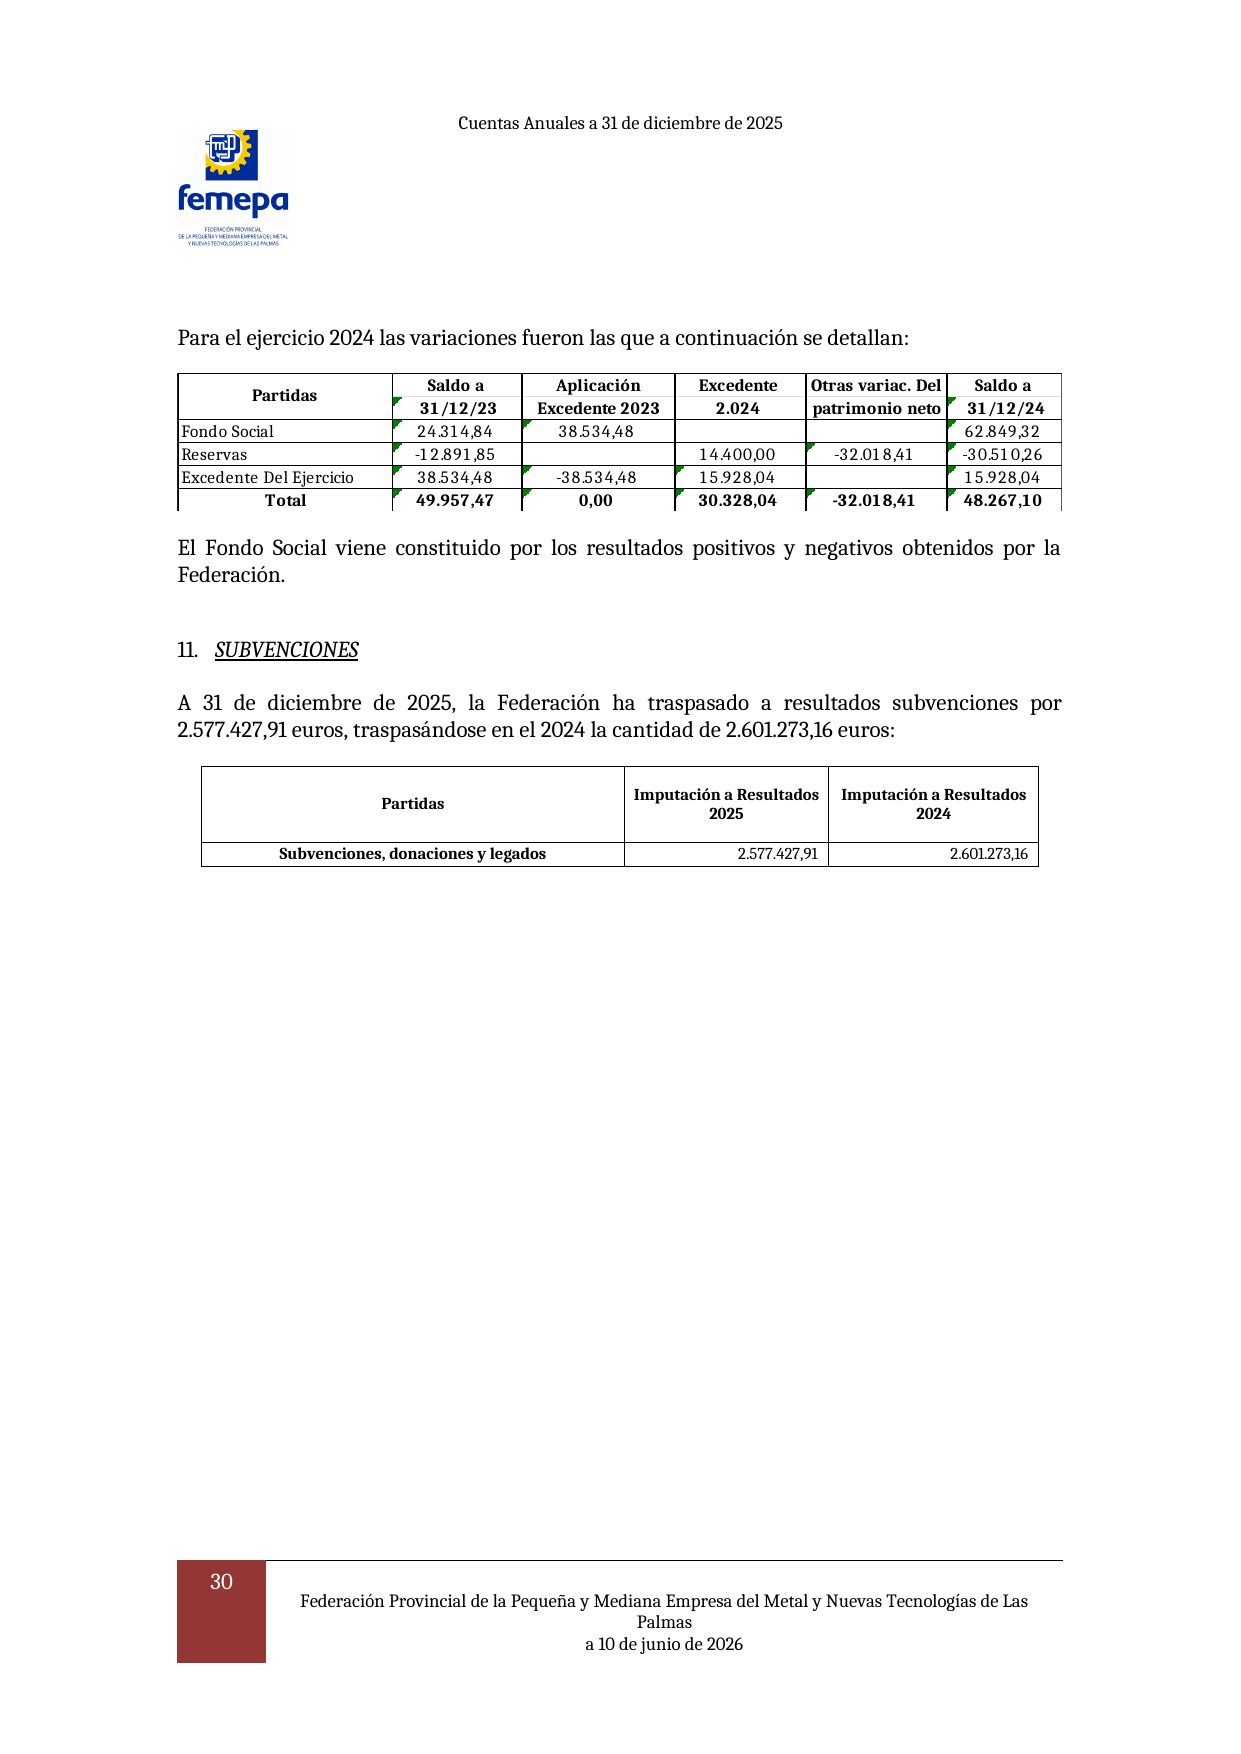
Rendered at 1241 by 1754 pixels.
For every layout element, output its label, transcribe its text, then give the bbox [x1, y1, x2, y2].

table_cell Subvenciones, donaciones y legados [202, 843, 624, 866]
text Para el ejercicio 2024 las variaciones fueron las que a continuación se detallan: [177, 324, 1063, 351]
table_header Partidas [202, 767, 624, 842]
table_header Imputación a Resultados 2024 [829, 767, 1038, 842]
text El Fondo Social viene constituido por los resultados positivos y negativos obtenidos por la Federación. [177, 534, 1063, 588]
table_cell 2.577.427,91 [625, 843, 828, 866]
text A 31 de diciembre de 2025, la Federación ha traspasado a resultados subvenciones por 2.577.427,91 euros, traspasándose en el 2024 la cantidad de 2.601.273,16 euros: [177, 689, 1063, 743]
list SUBVENCIONES [177, 637, 1063, 663]
table_header Imputación a Resultados 2025 [625, 767, 828, 842]
table_cell 2.601.273,16 [829, 843, 1038, 866]
